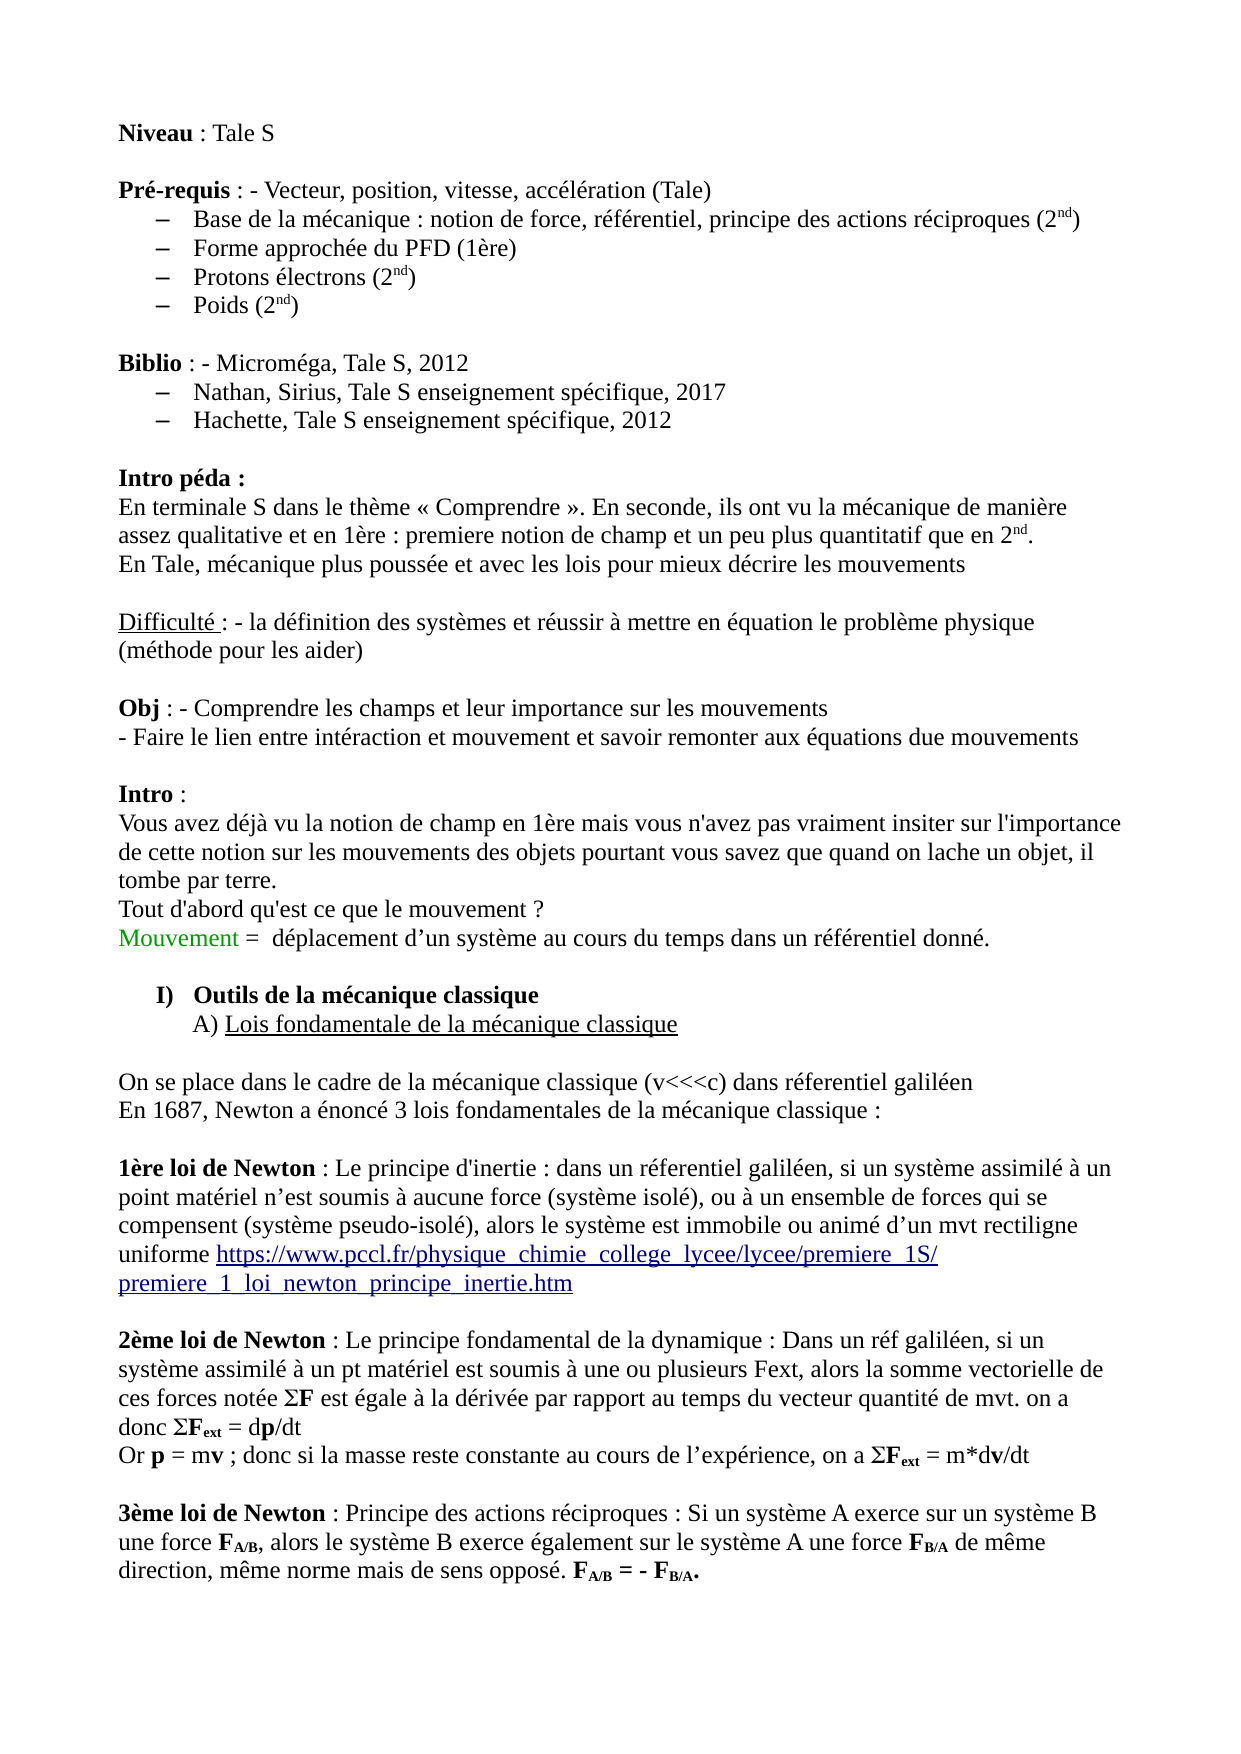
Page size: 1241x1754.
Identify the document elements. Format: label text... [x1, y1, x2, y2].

text 1ère loi de Newton : Le principe d'inertie : dans un réferentiel galiléen, si un système assimilé à un point matériel n’est soumis à aucune force (système isolé), ou à un ensemble de forces qui se compensent (système pseudo-isolé), alors le système est immobile ou animé d’un mvt rectiligne uniforme https://www.pccl.fr/physique_chimie_college_lycee/lycee/premiere_1S/premiere_1_loi_newton_principe_inertie.htm [118, 1153, 1122, 1297]
text Mouvement = déplacement d’un système au cours du temps dans un référentiel donné. [118, 923, 1122, 952]
list Hachette, Tale S enseignement spécifique, 2012 [156, 406, 1122, 434]
text A) Lois fondamentale de la mécanique classique [118, 1009, 1122, 1038]
text On se place dans le cadre de la mécanique classique (v<<<c) dans réferentiel galiléen [118, 1067, 1122, 1096]
list Outils de la mécanique classique [156, 981, 1122, 1009]
list Nathan, Sirius, Tale S enseignement spécifique, 2017 [156, 377, 1122, 406]
list Poids (2nd) [156, 291, 1122, 319]
text Niveau : Tale S [118, 118, 1122, 147]
list Protons électrons (2nd) [156, 262, 1122, 291]
text - Faire le lien entre intéraction et mouvement et savoir remonter aux équations due mouvements [118, 722, 1122, 751]
text En 1687, Newton a énoncé 3 lois fondamentales de la mécanique classique : [118, 1096, 1122, 1124]
text En terminale S dans le thème « Comprendre ». En seconde, ils ont vu la mécanique de manière assez qualitative et en 1ère : premiere notion de champ et un peu plus quantitatif que en 2nd. [118, 492, 1122, 549]
text Difficulté : - la définition des systèmes et réussir à mettre en équation le problème physique (méthode pour les aider) [118, 607, 1122, 664]
list Base de la mécanique : notion de force, référentiel, principe des actions réciproques (2nd) [156, 204, 1122, 233]
text Intro péda : [118, 463, 1122, 492]
text 2ème loi de Newton : Le principe fondamental de la dynamique : Dans un réf galiléen, si un système assimilé à un pt matériel est soumis à une ou plusieurs Fext, alors la somme vectorielle de ces forces notée SF est égale à la dérivée par rapport au temps du vecteur quantité de mvt. on a donc SFext = dp/dt [118, 1326, 1122, 1441]
text En Tale, mécanique plus poussée et avec les lois pour mieux décrire les mouvements [118, 549, 1122, 578]
list Forme approchée du PFD (1ère) [156, 233, 1122, 262]
text Intro : [118, 779, 1122, 808]
text Vous avez déjà vu la notion de champ en 1ère mais vous n'avez pas vraiment insiter sur l'importance de cette notion sur les mouvements des objets pourtant vous savez que quand on lache un objet, il tombe par terre. [118, 808, 1122, 894]
text Biblio : - Microméga, Tale S, 2012 [118, 348, 1122, 377]
text Pré-requis : - Vecteur, position, vitesse, accélération (Tale) [118, 176, 1122, 204]
text Tout d'abord qu'est ce que le mouvement ? [118, 894, 1122, 923]
text Obj : - Comprendre les champs et leur importance sur les mouvements [118, 693, 1122, 722]
text Or p = mv ; donc si la masse reste constante au cours de l’expérience, on a SFext = m*dv/dt [118, 1441, 1122, 1469]
text 3ème loi de Newton : Principe des actions réciproques : Si un système A exerce sur un système B une force FA/B, alors le système B exerce également sur le système A une force FB/A de même direction, même norme mais de sens opposé. FA/B = - FB/A. [118, 1498, 1122, 1584]
